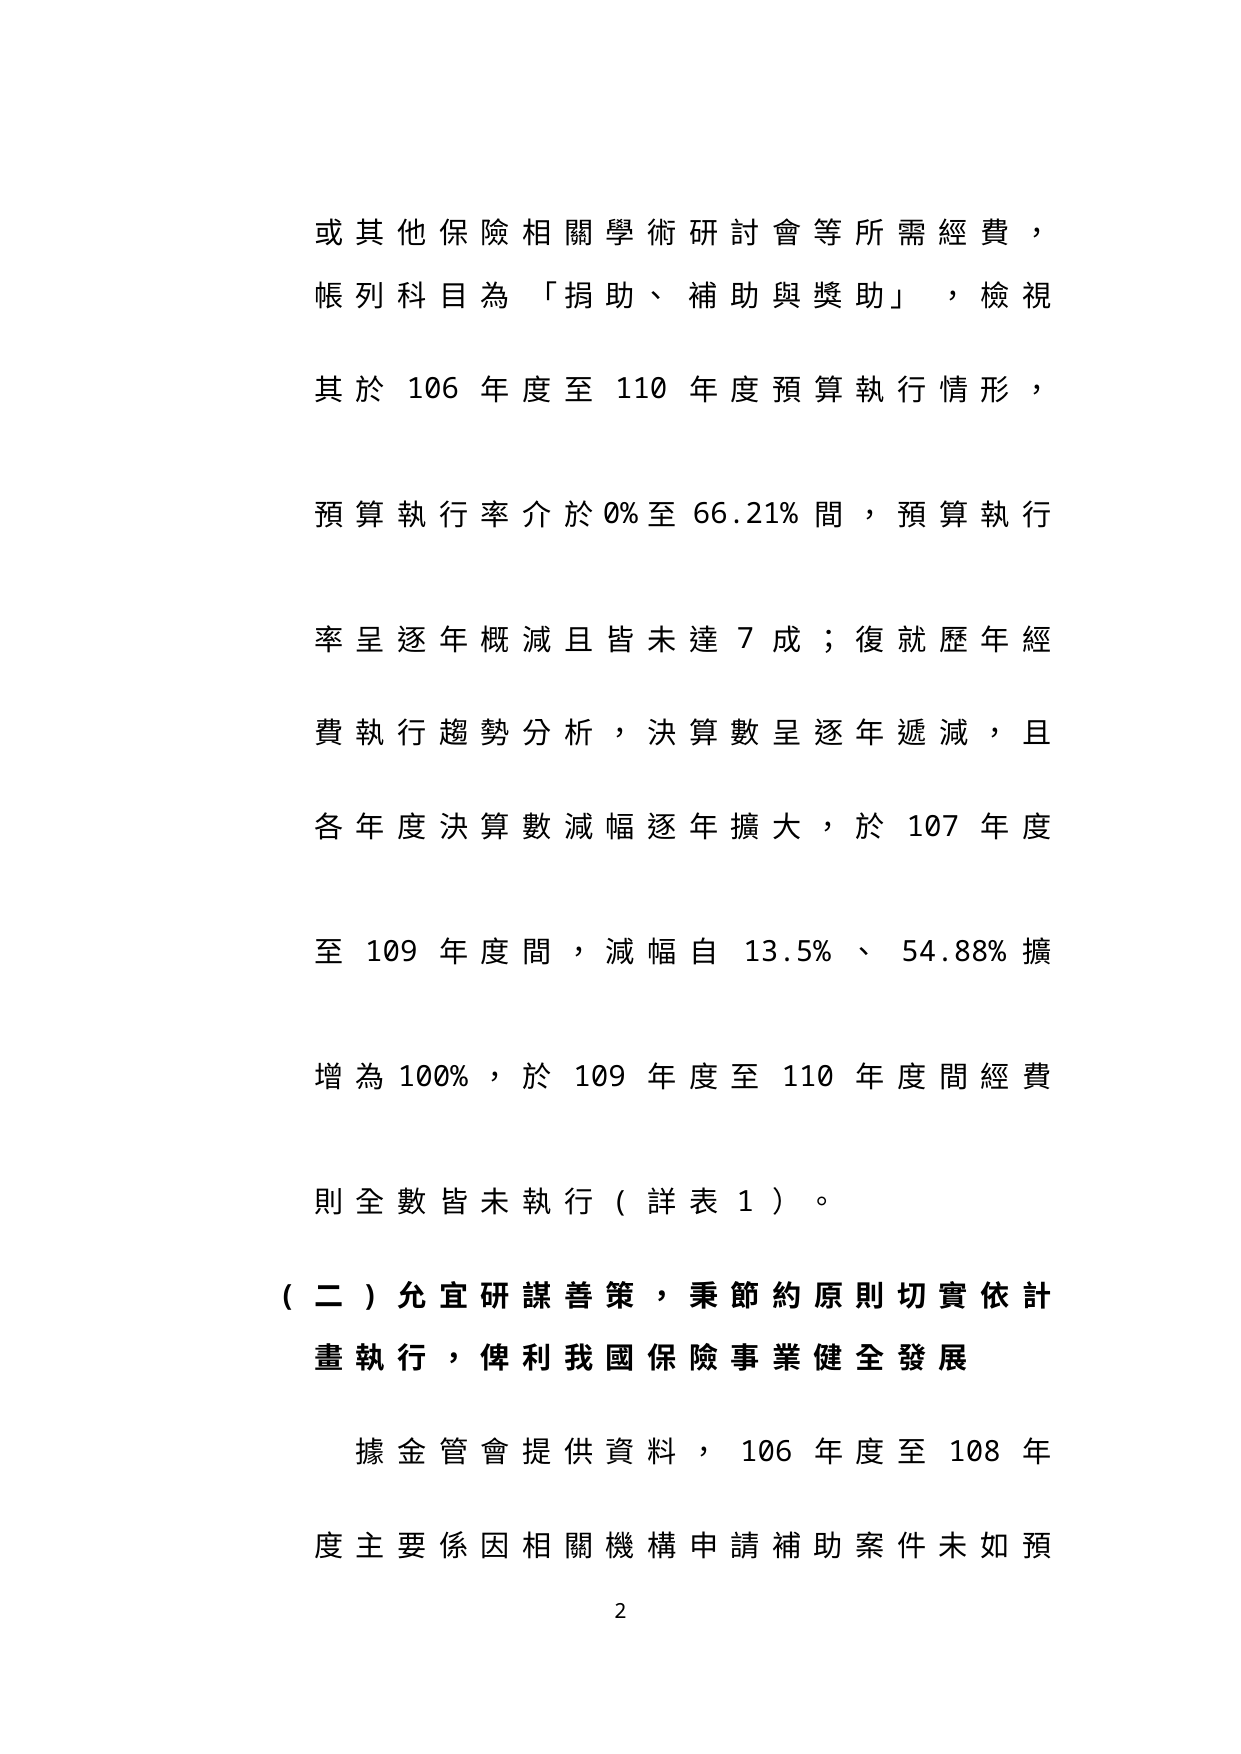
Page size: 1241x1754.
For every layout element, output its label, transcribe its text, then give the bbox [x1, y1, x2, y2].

text (二)允宜研謀善策，秉節約原則切實依計畫執行，俾利我國保險事業健全發展 [242, 1252, 1058, 1377]
text 據金管會提供資料，106年度至108年度主要係因相關機構申請補助案件未如預期、部分申請補助機構所辦活動經費較為節省致執行率未達7成，109年度至110年度則係受新冠肺炎疫情影響致未有申請補助案件，爰經費全數皆未執行。鑑於該基金之設立目的為辦理保險業務統計、研究、訓練等工作以促進保險事業健全發展，允宜研謀善策，秉節約原則切實依計畫執行，以增進國際交流並培訓國際人才，俾利我國保險事業健全發展。 [271, 1377, 1058, 1564]
text 或其他保險相關學術研討會等所需經費，帳列科目為「捐助、補助與獎助」，檢視其於106年度至110年度預算執行情形，預算執行率介於0%至66.21%間，預算執行率呈逐年概減且皆未達7成；復就歷年經費執行趨勢分析，決算數呈逐年遞減，且各年度決算數減幅逐年擴大，於107年度至109年度間，減幅自13.5%、54.88%擴增為100%，於109年度至110年度間經費則全數皆未執行(詳表1）。 [271, 189, 1058, 1252]
